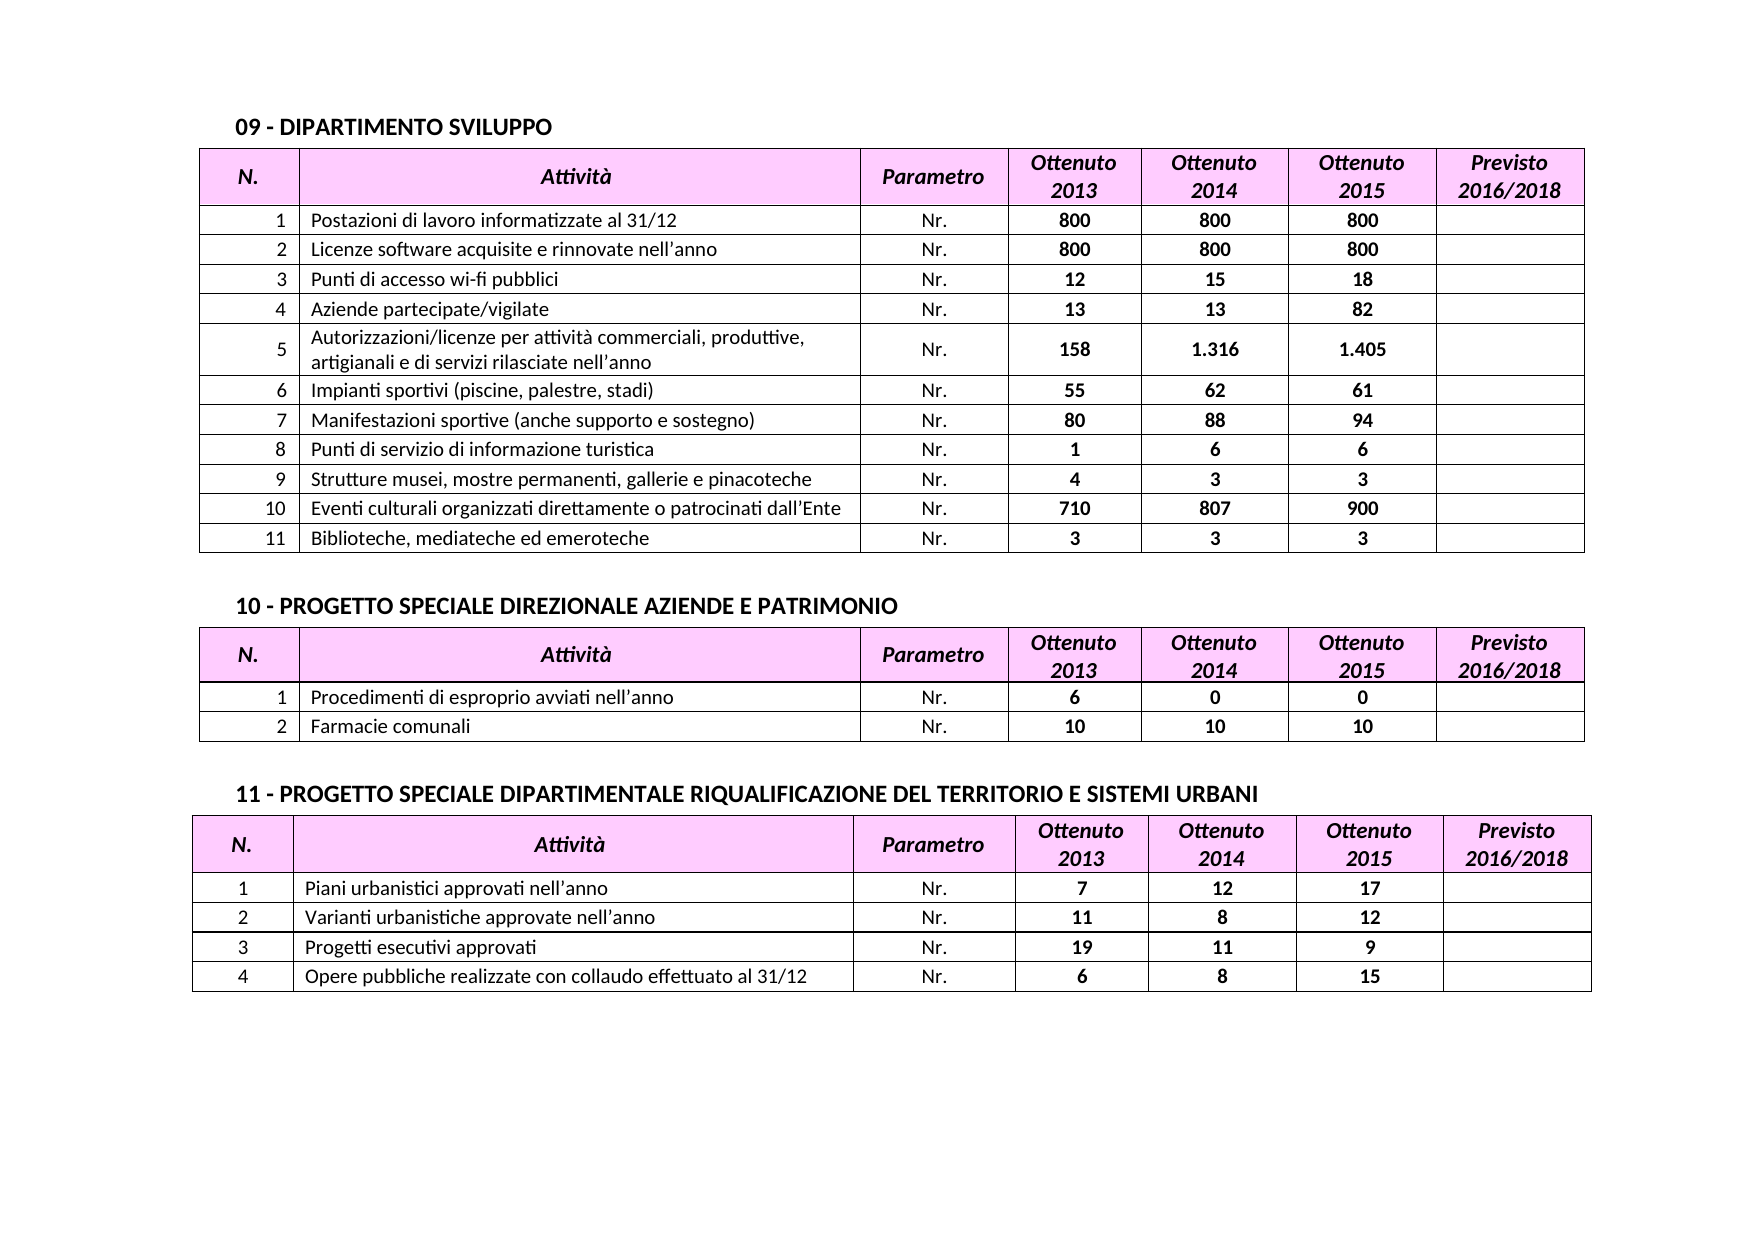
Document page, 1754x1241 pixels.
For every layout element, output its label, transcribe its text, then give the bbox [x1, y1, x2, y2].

table_header Ottenuto 2013 [1016, 816, 1148, 872]
table_header Previsto 2016/2018 [1437, 628, 1584, 681]
table_cell 807 [1142, 494, 1288, 523]
table_cell 11 [1149, 933, 1296, 961]
table_header Ottenuto 2014 [1142, 628, 1288, 681]
table_cell 19 [1016, 933, 1148, 961]
table_cell Varianti urbanistiche approvate nell’anno [294, 903, 853, 931]
table_cell [1437, 435, 1584, 463]
table_cell 6 [1289, 435, 1436, 463]
table_cell [1437, 294, 1584, 323]
table_cell Nr. [861, 524, 1008, 552]
text 09 - DIPARTIMENTO SVILUPPO [185, 111, 1636, 141]
table_cell [1437, 324, 1584, 375]
table_cell 3 [1142, 524, 1288, 552]
table_cell 800 [1142, 206, 1288, 234]
table_cell Nr. [861, 206, 1008, 234]
text 10 - PROGETTO SPECIALE DIREZIONALE AZIENDE E PATRIMONIO [185, 590, 1636, 621]
table_cell [200, 206, 299, 234]
table_cell [1444, 903, 1591, 931]
table_header Parametro [861, 149, 1008, 204]
table_header Attività [300, 149, 860, 204]
table_cell 800 [1009, 206, 1141, 234]
table_cell 94 [1289, 405, 1436, 434]
table_cell 0 [1142, 683, 1288, 711]
table_header Parametro [854, 816, 1015, 872]
table_cell [1437, 235, 1584, 264]
table_cell Nr. [861, 265, 1008, 293]
table_cell [200, 294, 299, 323]
table_cell 3 [193, 933, 293, 961]
table_cell [1444, 873, 1591, 902]
table_cell 9 [1297, 933, 1443, 961]
table_cell [1437, 465, 1584, 493]
table_cell 800 [1142, 235, 1288, 264]
table_cell [200, 265, 299, 293]
table_header Ottenuto 2015 [1289, 149, 1436, 204]
table_cell 1.405 [1289, 324, 1436, 375]
table_cell 82 [1289, 294, 1436, 323]
table_cell 61 [1289, 376, 1436, 404]
table_cell 10 [1289, 712, 1436, 741]
table_cell 17 [1297, 873, 1443, 902]
table_cell Nr. [854, 962, 1015, 991]
table_cell Nr. [854, 873, 1015, 902]
table_cell 7 [1016, 873, 1148, 902]
table_cell [1437, 494, 1584, 523]
table_cell Impianti sportivi (piscine, palestre, stadi) [300, 376, 860, 404]
table_cell [200, 494, 299, 523]
table_cell 1 [1009, 435, 1141, 463]
table_cell Nr. [861, 465, 1008, 493]
table_header N. [200, 628, 299, 681]
table_cell [200, 683, 299, 711]
table_cell Nr. [861, 235, 1008, 264]
table_cell Nr. [861, 435, 1008, 463]
table_cell Licenze software acquisite e rinnovate nell’anno [300, 235, 860, 264]
table_cell 8 [1149, 903, 1296, 931]
table_cell Procedimenti di esproprio avviati nell’anno [300, 683, 860, 711]
table_cell [200, 712, 299, 741]
table_cell 6 [1009, 683, 1141, 711]
table_header Ottenuto 2015 [1297, 816, 1443, 872]
table_header N. [200, 149, 299, 204]
table_cell 88 [1142, 405, 1288, 434]
table_cell Farmacie comunali [300, 712, 860, 741]
table_cell 8 [1149, 962, 1296, 991]
table_header Ottenuto 2013 [1009, 628, 1141, 681]
table_cell Nr. [861, 376, 1008, 404]
table_header N. [193, 816, 293, 872]
table_cell Nr. [861, 494, 1008, 523]
table_cell [1444, 933, 1591, 961]
table_cell 13 [1009, 294, 1141, 323]
table_cell 0 [1289, 683, 1436, 711]
table_cell [1437, 524, 1584, 552]
table_cell Nr. [861, 324, 1008, 375]
table_cell [1437, 265, 1584, 293]
table_cell Nr. [854, 903, 1015, 931]
table_cell Opere pubbliche realizzate con collaudo effettuato al 31/12 [294, 962, 853, 991]
table_cell 800 [1009, 235, 1141, 264]
table_cell [1437, 712, 1584, 741]
table_cell [200, 235, 299, 264]
table_cell [200, 324, 299, 375]
table_cell Autorizzazioni/licenze per attività commerciali, produttive, artigianali e di servizi rilasciate nell’anno [300, 324, 860, 375]
table_cell 1 [193, 873, 293, 902]
table_cell [1437, 405, 1584, 434]
table_cell 4 [1009, 465, 1141, 493]
table_cell Biblioteche, mediateche ed emeroteche [300, 524, 860, 552]
table_cell Aziende partecipate/vigilate [300, 294, 860, 323]
table_cell 12 [1009, 265, 1141, 293]
table_cell 10 [1009, 712, 1141, 741]
table_cell [200, 435, 299, 463]
table_header Previsto 2016/2018 [1444, 816, 1591, 872]
table_cell 62 [1142, 376, 1288, 404]
table_cell 55 [1009, 376, 1141, 404]
table_cell 800 [1289, 235, 1436, 264]
table_cell Postazioni di lavoro informatizzate al 31/12 [300, 206, 860, 234]
table_cell [200, 524, 299, 552]
table_cell 18 [1289, 265, 1436, 293]
table_cell 158 [1009, 324, 1141, 375]
table_cell 3 [1289, 465, 1436, 493]
table_cell 3 [1142, 465, 1288, 493]
table_header Ottenuto 2013 [1009, 149, 1141, 204]
table_header Previsto 2016/2018 [1437, 149, 1584, 204]
table_cell 15 [1142, 265, 1288, 293]
table_cell 10 [1142, 712, 1288, 741]
table_header Attività [300, 628, 860, 681]
table_cell [1437, 376, 1584, 404]
table_cell 12 [1149, 873, 1296, 902]
table_cell Nr. [861, 294, 1008, 323]
table_cell [1437, 683, 1584, 711]
table_cell 12 [1297, 903, 1443, 931]
table_cell Piani urbanistici approvati nell’anno [294, 873, 853, 902]
table_cell Nr. [854, 933, 1015, 961]
table_cell [1444, 962, 1591, 991]
table_cell Punti di servizio di informazione turistica [300, 435, 860, 463]
table_cell Nr. [861, 712, 1008, 741]
table_cell Nr. [861, 405, 1008, 434]
table_cell Nr. [861, 683, 1008, 711]
table_cell Punti di accesso wi-fi pubblici [300, 265, 860, 293]
table_cell 6 [1016, 962, 1148, 991]
table_cell [200, 405, 299, 434]
table_cell 900 [1289, 494, 1436, 523]
table_header Ottenuto 2014 [1149, 816, 1296, 872]
table_cell 2 [193, 903, 293, 931]
table_cell Eventi culturali organizzati direttamente o patrocinati dall’Ente [300, 494, 860, 523]
table_cell 11 [1016, 903, 1148, 931]
table_cell 710 [1009, 494, 1141, 523]
table_cell Manifestazioni sportive (anche supporto e sostegno) [300, 405, 860, 434]
table_cell [1437, 206, 1584, 234]
table_header Ottenuto 2014 [1142, 149, 1288, 204]
table_cell [200, 376, 299, 404]
table_header Attività [294, 816, 853, 872]
table_header Parametro [861, 628, 1008, 681]
table_cell 3 [1009, 524, 1141, 552]
table_cell 800 [1289, 206, 1436, 234]
table_cell [200, 465, 299, 493]
table_cell 6 [1142, 435, 1288, 463]
table_cell 15 [1297, 962, 1443, 991]
table_cell 3 [1289, 524, 1436, 552]
table_header Ottenuto 2015 [1289, 628, 1436, 681]
table_cell 4 [193, 962, 293, 991]
text 11 - PROGETTO SPECIALE DIPARTIMENTALE RIQUALIFICAZIONE DEL TERRITORIO E SISTEMI URBANI [235, 778, 1636, 809]
table_cell 80 [1009, 405, 1141, 434]
table_cell Progetti esecutivi approvati [294, 933, 853, 961]
table_cell Strutture musei, mostre permanenti, gallerie e pinacoteche [300, 465, 860, 493]
table_cell 13 [1142, 294, 1288, 323]
table_cell 1.316 [1142, 324, 1288, 375]
